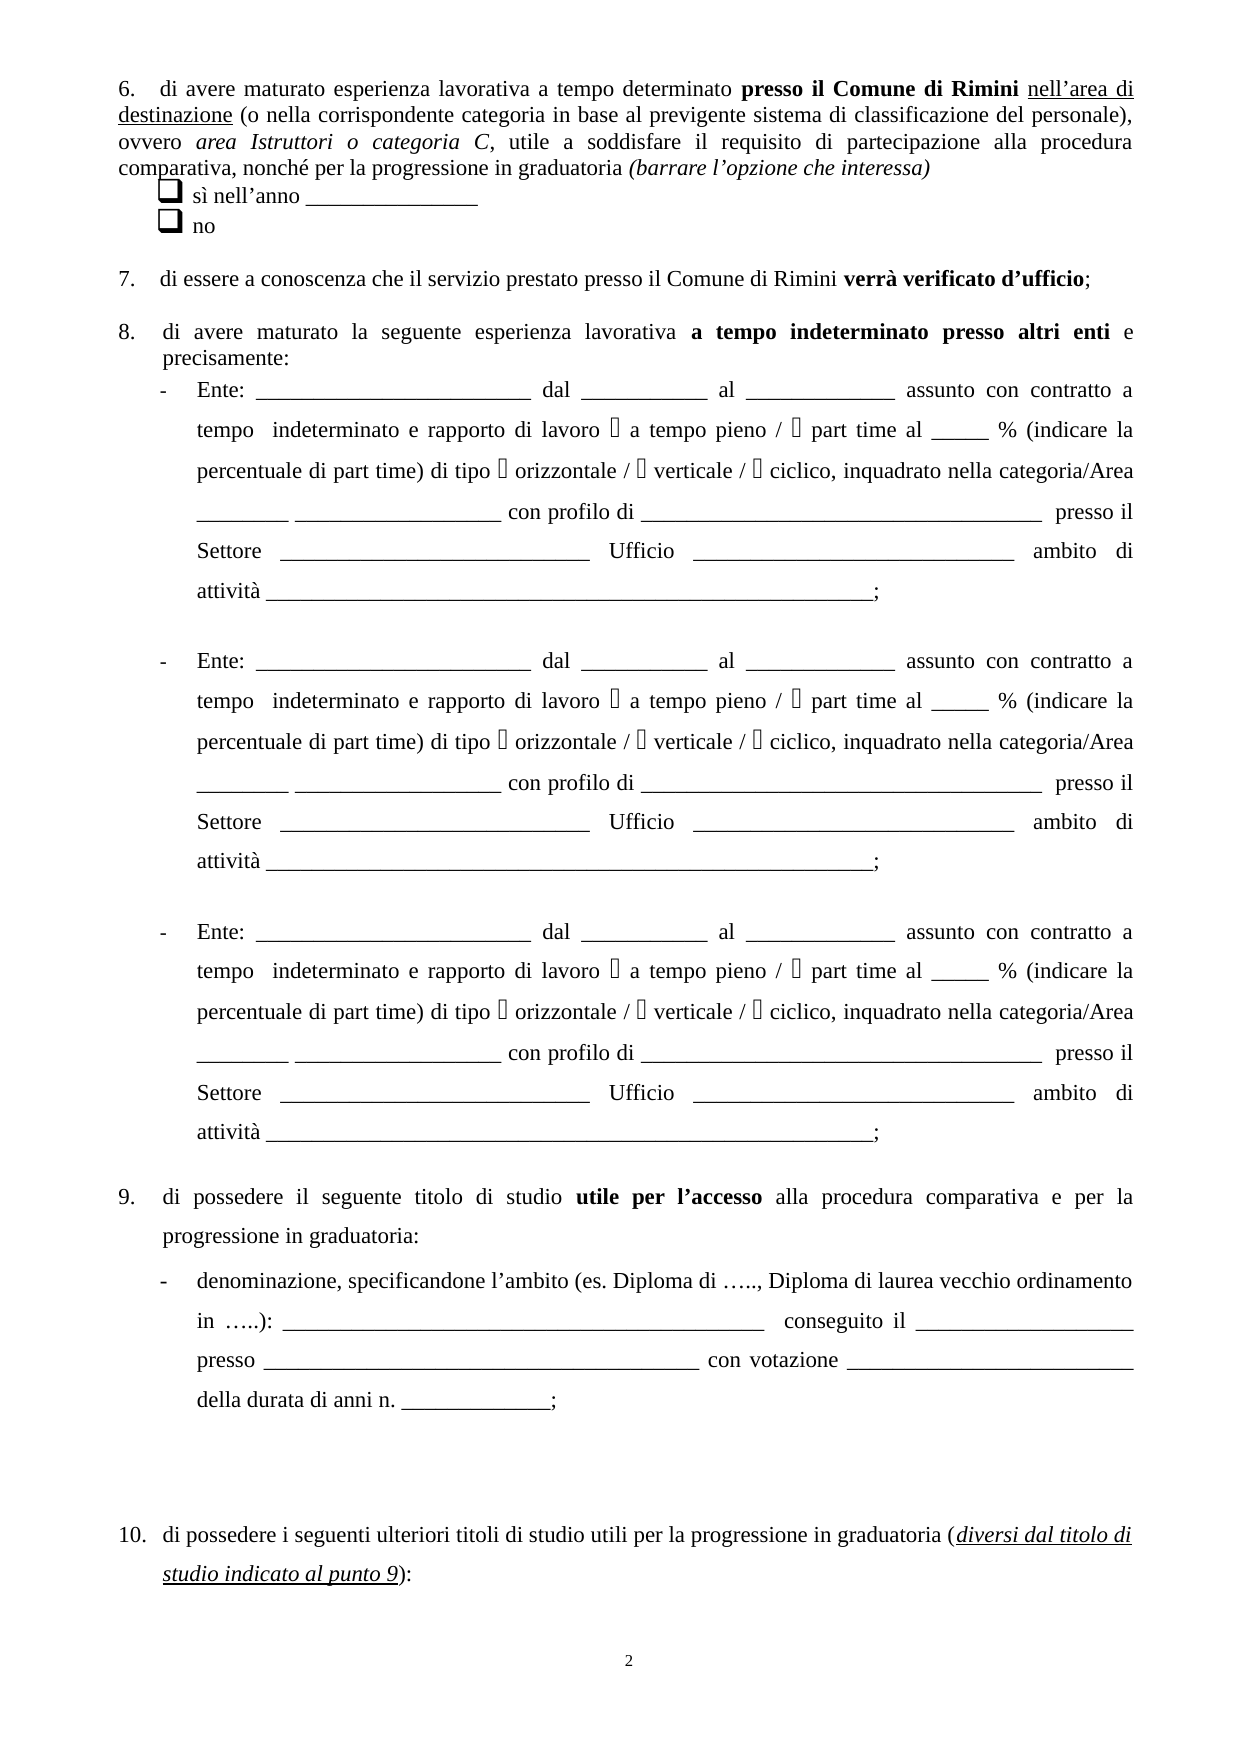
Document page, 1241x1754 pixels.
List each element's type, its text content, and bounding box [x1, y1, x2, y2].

list di essere a conoscenza che il servizio prestato presso il Comune di Rimini verrà verificato d’ufficio; [118, 265, 1134, 291]
list Ente: ________________________ dal ___________ al _____________ assunto con contratto a tempo indeterminato e rapporto di lavoro  a tempo pieno /  part time al _____ % (indicare la percentuale di part time) di tipo  orizzontale /  verticale /  ciclico, inquadrato nella categoria/Area ________ __________________ con profilo di ___________________________________ presso il Settore ___________________________ Ufficio ____________________________ ambito di attività _____________________________________________________; [159, 918, 1134, 1144]
list denominazione, specificandone l’ambito (es. Diploma di ….., Diploma di laurea vecchio ordinamento in …..): __________________________________________ conseguito il ___________________ presso ______________________________________ con votazione _________________________ della durata di anni n. _____________; [159, 1268, 1134, 1412]
list Ente: ________________________ dal ___________ al _____________ assunto con contratto a tempo indeterminato e rapporto di lavoro  a tempo pieno /  part time al _____ % (indicare la percentuale di part time) di tipo  orizzontale /  verticale /  ciclico, inquadrato nella categoria/Area ________ __________________ con profilo di ___________________________________ presso il Settore ___________________________ Ufficio ____________________________ ambito di attività _____________________________________________________; [159, 376, 1134, 603]
list di possedere il seguente titolo di studio utile per l’accesso alla procedura comparativa e per la progressione in graduatoria: [118, 1183, 1134, 1248]
list di avere maturato esperienza lavorativa a tempo determinato presso il Comune di Rimini nell’area di destinazione (o nella corrispondente categoria in base al previgente sistema di classificazione del personale), ovvero area Istruttori o categoria C, utile a soddisfare il requisito di partecipazione alla procedura comparativa, nonché per la progressione in graduatoria (barrare l’opzione che interessa) [118, 75, 1134, 180]
list Ente: ________________________ dal ___________ al _____________ assunto con contratto a tempo indeterminato e rapporto di lavoro  a tempo pieno /  part time al _____ % (indicare la percentuale di part time) di tipo  orizzontale /  verticale /  ciclico, inquadrato nella categoria/Area ________ __________________ con profilo di ___________________________________ presso il Settore ___________________________ Ufficio ____________________________ ambito di attività _____________________________________________________; [159, 647, 1134, 874]
list sì nell’anno _______________ [155, 180, 1134, 211]
list di avere maturato la seguente esperienza lavorativa a tempo indeterminato presso altri enti e precisamente: [118, 318, 1134, 371]
list no [155, 211, 1134, 241]
list di possedere i seguenti ulteriori titoli di studio utili per la progressione in graduatoria (diversi dal titolo di studio indicato al punto 9): [118, 1521, 1134, 1587]
